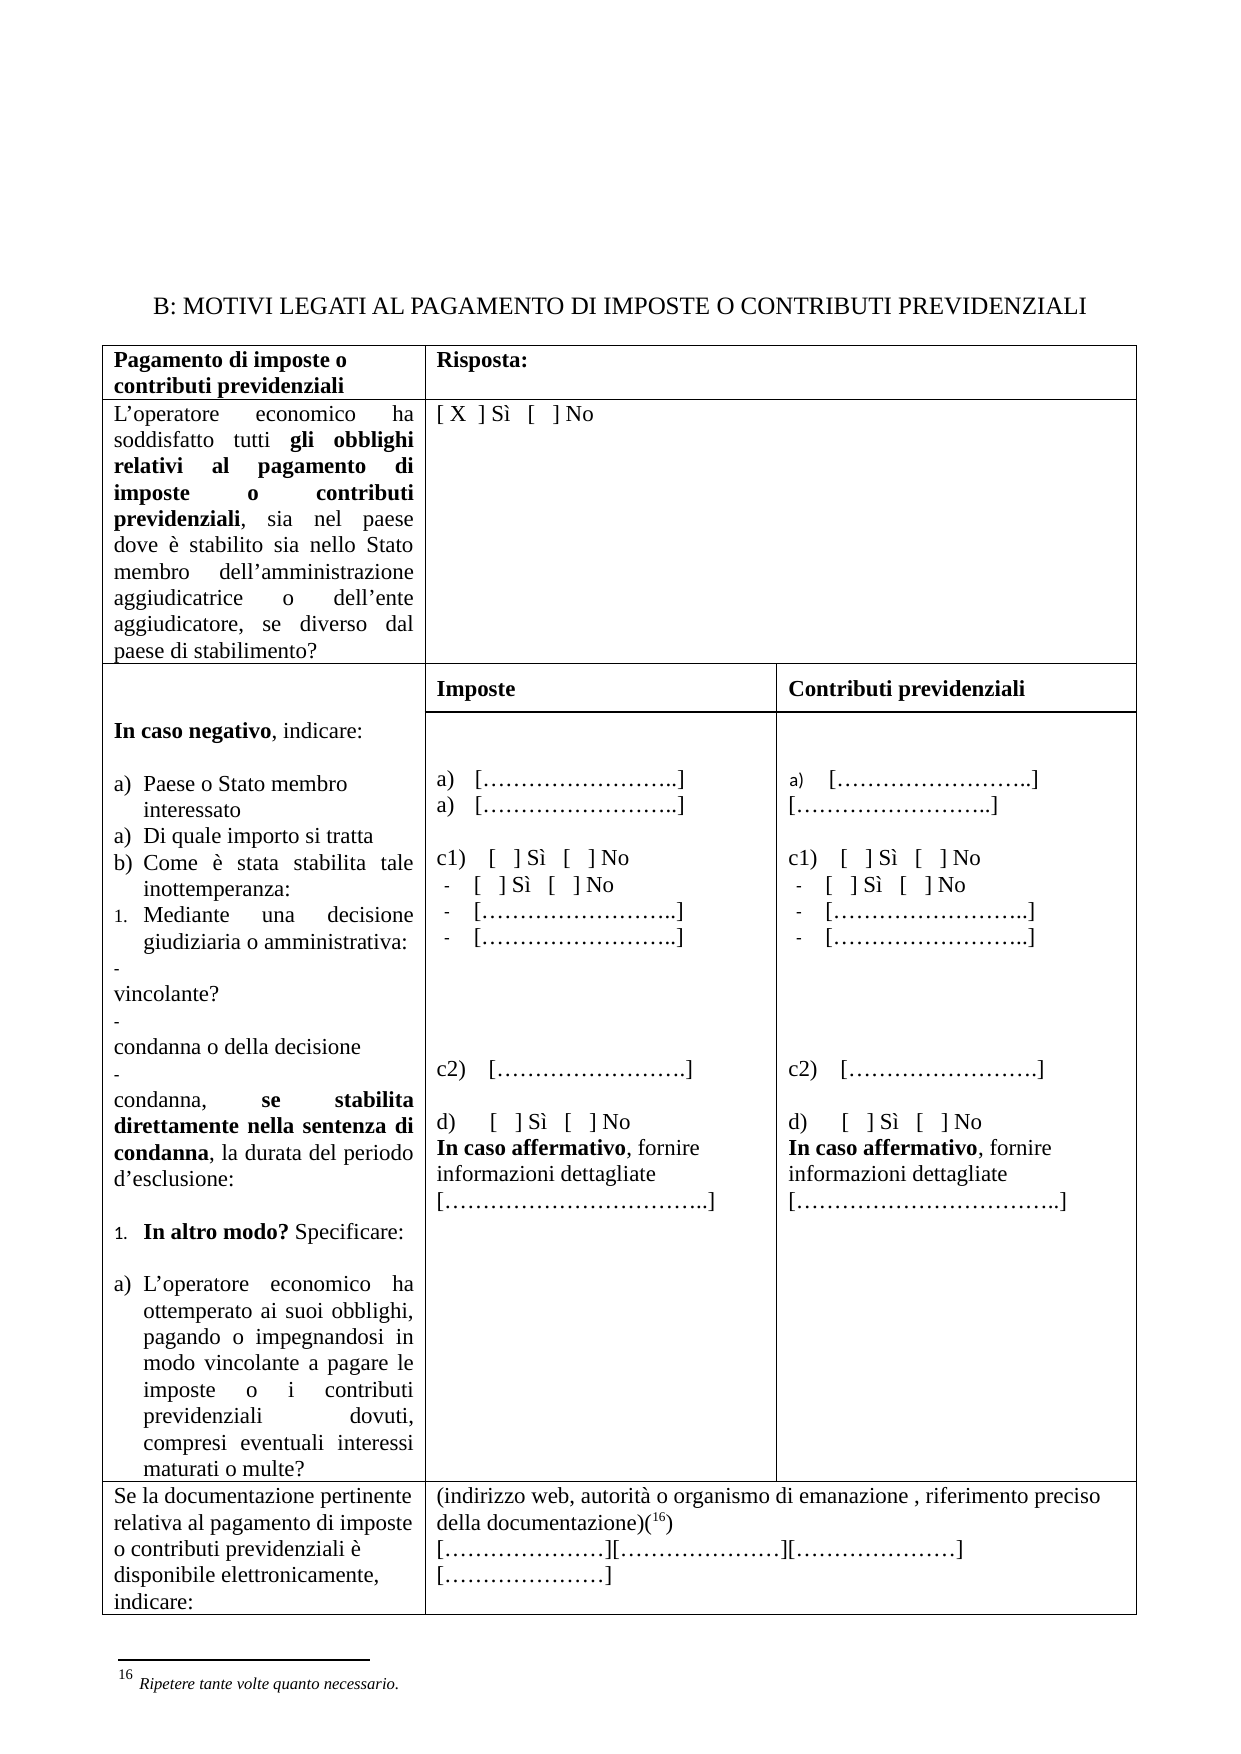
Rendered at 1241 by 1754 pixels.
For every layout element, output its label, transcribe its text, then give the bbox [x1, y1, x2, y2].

table_cell L’operatore economico ha soddisfatto tutti gli obblighi relativi al pagamento di imposte o contributi previdenziali, sia nel paese dove è stabilito sia nello Stato membro dell’amministrazione aggiudicatrice o dell’ente aggiudicatore, se diverso dal paese di stabilimento? [103, 400, 425, 663]
table_header Risposta: [426, 346, 1136, 399]
table_cell [……………………..] [……………………..] c1) [ ] Sì [ ] No [ ] Sì [ ] No [……………………..] [……………………..] c2) […………………….] d) [ ] Sì [ ] No In caso affermativo, fornire informazioni dettagliate [……………………………..] [777, 713, 1136, 1481]
text B: MOTIVI LEGATI AL PAGAMENTO DI IMPOSTE O CONTRIBUTI PREVIDENZIALI [118, 291, 1122, 320]
table_header Pagamento di imposte o contributi previdenziali [103, 346, 425, 399]
table_cell (indirizzo web, autorità o organismo di emanazione , riferimento preciso della documentazione)() […………………][…………………][…………………][…………………] [426, 1482, 1136, 1614]
table_cell Imposte [426, 664, 776, 711]
table_cell [ X ] Sì [ ] No [426, 400, 1136, 663]
table_cell [……………………..] [……………………..] c1) [ ] Sì [ ] No [ ] Sì [ ] No [……………………..] [……………………..] c2) […………………….] d) [ ] Sì [ ] No In caso affermativo, fornire informazioni dettagliate [……………………………..] [426, 713, 776, 1481]
table_cell In caso negativo, indicare: Paese o Stato membro interessato Di quale importo si tratta Come è stata stabilita tale inottemperanza: Mediante una decisione giudiziaria o amministrativa: Tale decisione è definitiva e vincolante? Indicare la data di sentenza di condanna o della decisione Nel caso di una sentenza di condanna, se stabilita direttamente nella sentenza di condanna, la durata del periodo d’esclusione: In altro modo? Specificare: L’operatore economico ha ottemperato ai suoi obblighi, pagando o impegnandosi in modo vincolante a pagare le imposte o i contributi previdenziali dovuti, compresi eventuali interessi maturati o multe? [103, 664, 425, 1481]
table_cell Contributi previdenziali [777, 664, 1136, 711]
table_cell Se la documentazione pertinente relativa al pagamento di imposte o contributi previdenziali è disponibile elettronicamente, indicare: [103, 1482, 425, 1614]
